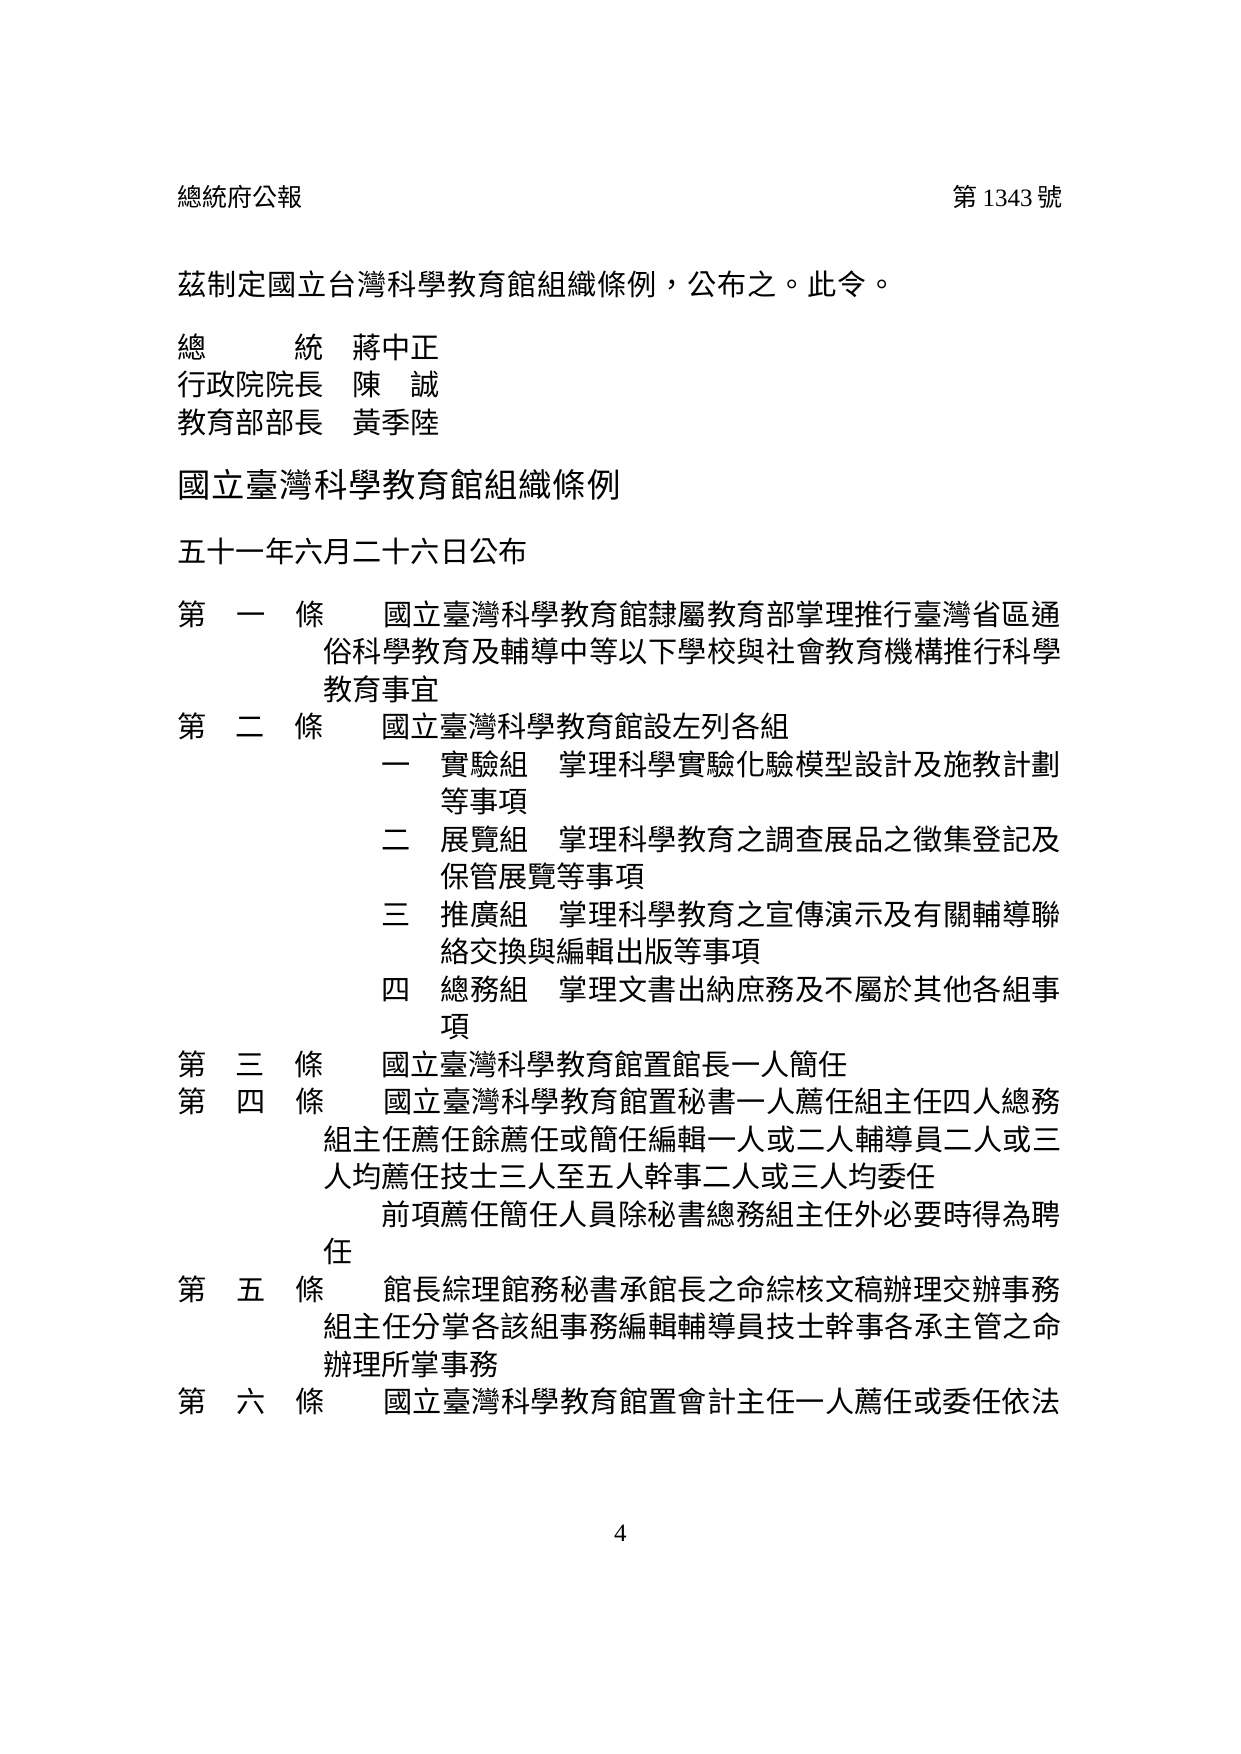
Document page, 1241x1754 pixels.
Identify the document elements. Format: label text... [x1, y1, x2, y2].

text 第 五 條 館長綜理館務秘書承館長之命綜核文稿辦理交辦事務組主任分掌各該組事務編輯輔導員技士幹事各承主管之命辦理所掌事務 [177, 1270, 1063, 1382]
text 五十一年六月二十六日公布 [177, 530, 1063, 570]
text 第 一 條 國立臺灣科學教育館隸屬教育部掌理推行臺灣省區通俗科學教育及輔導中等以下學校與社會教育機構推行科學教育事宜 [177, 595, 1063, 707]
text 第 二 條 國立臺灣科學教育館設左列各組 [177, 707, 1063, 745]
text 二 展覽組 掌理科學教育之調查展品之徵集登記及保管展覽等事項 [381, 820, 1063, 895]
text 茲制定國立台灣科學教育館組織條例，公布之。此令。 [177, 266, 1063, 303]
text 三 推廣組 掌理科學教育之宣傳演示及有關輔導聯絡交換與編輯出版等事項 [381, 895, 1063, 970]
text 第 四 條 國立臺灣科學教育館置秘書一人薦任組主任四人總務組主任薦任餘薦任或簡任編輯一人或二人輔導員二人或三人均薦任技士三人至五人幹事二人或三人均委任 [177, 1082, 1063, 1195]
text 總 統 蔣中正 [177, 328, 1063, 366]
text 第 三 條 國立臺灣科學教育館置館長一人簡任 [177, 1045, 1063, 1082]
text 一 實驗組 掌理科學實驗化驗模型設計及施教計劃等事項 [381, 745, 1063, 820]
text 國立臺灣科學教育館組織條例 [177, 466, 1063, 505]
text 行政院院長 陳 誠 [177, 366, 1063, 403]
text 教育部部長 黃季陸 [177, 403, 1063, 441]
text 前項薦任簡任人員除秘書總務組主任外必要時得為聘任 [323, 1195, 1063, 1270]
text 四 總務組 掌理文書出納庶務及不屬於其他各組事項 [381, 970, 1063, 1045]
text 第 六 條 國立臺灣科學教育館置會計主任一人薦任或委任依法 [177, 1382, 1063, 1420]
